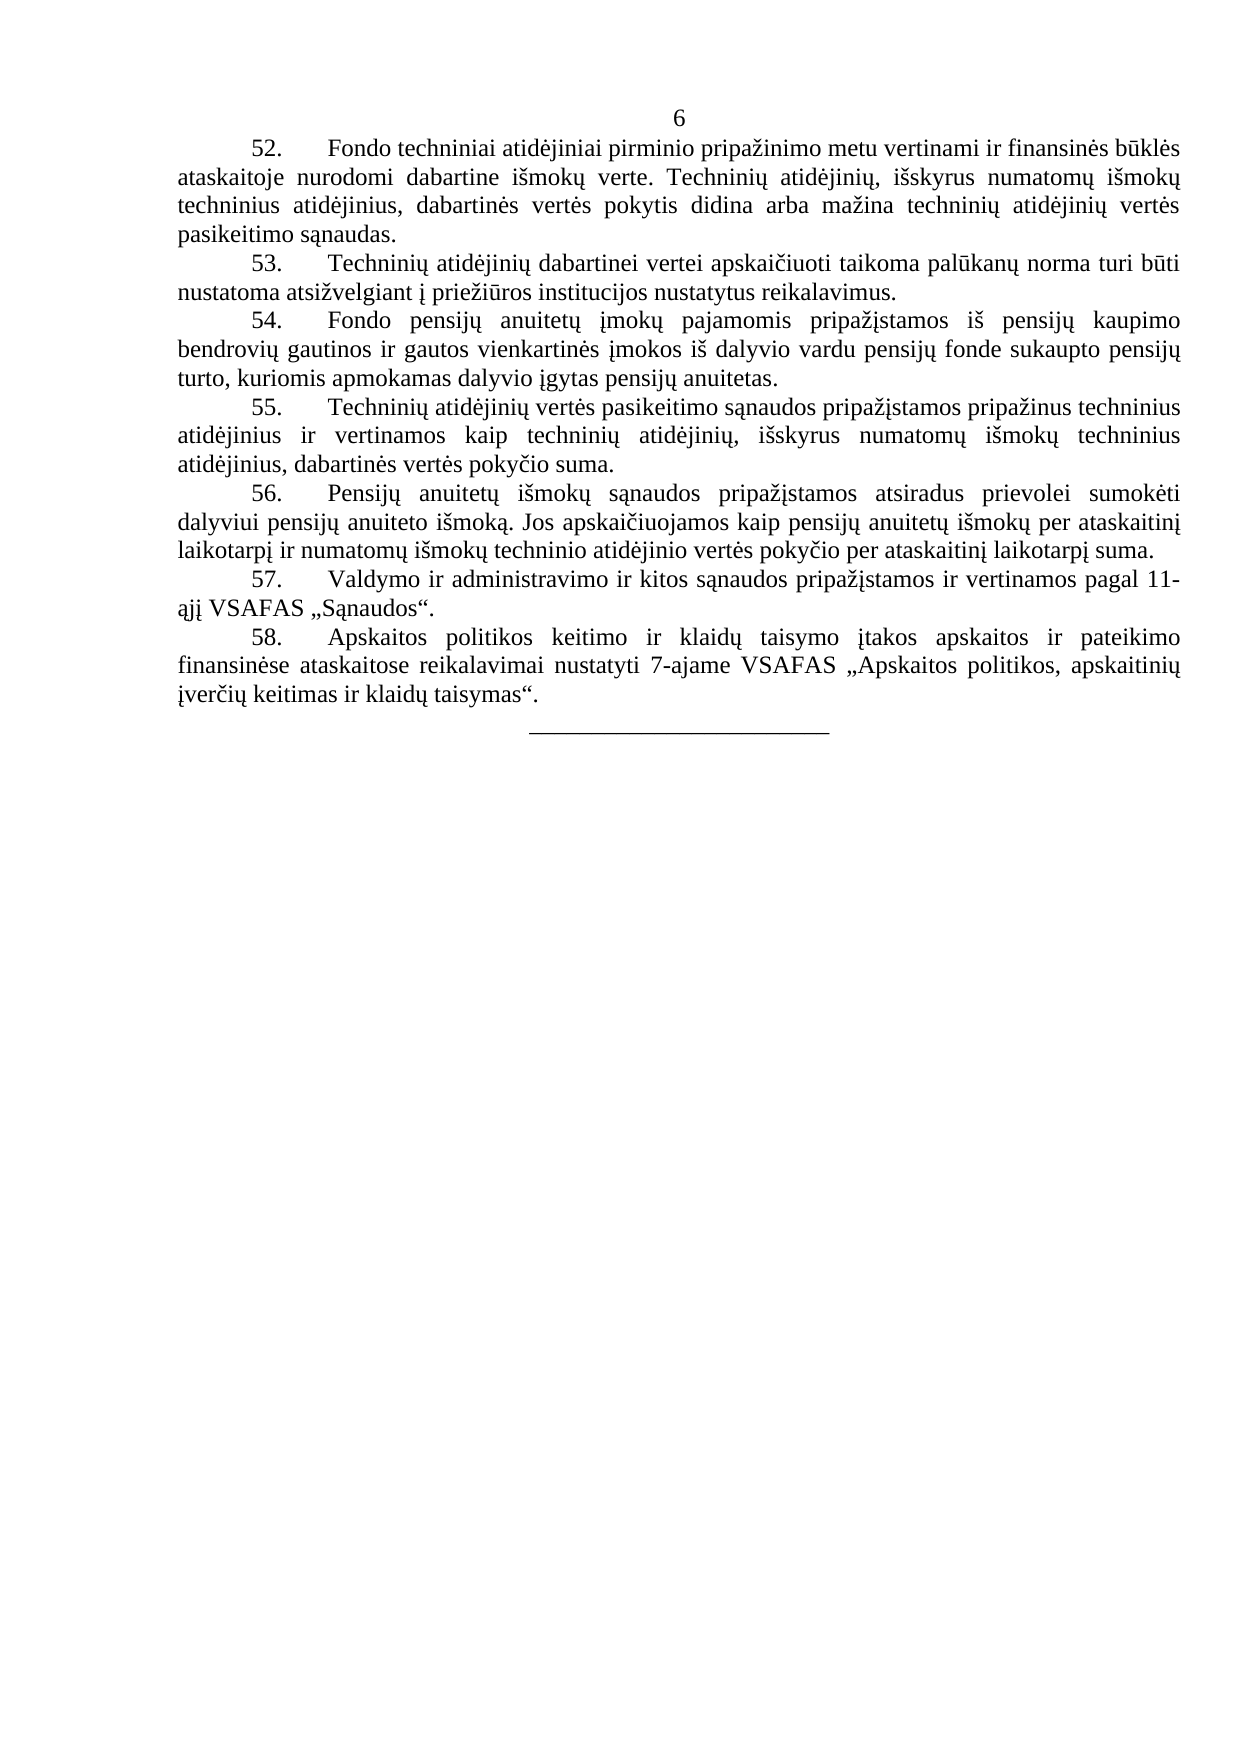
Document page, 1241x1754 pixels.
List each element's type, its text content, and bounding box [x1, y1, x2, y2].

text ________________________ [177, 708, 1181, 737]
text 54. Fondo pensijų anuitetų įmokų pajamomis pripažįstamos iš pensijų kaupimo bendrovių gautinos ir gautos vienkartinės įmokos iš dalyvio vardu pensijų fonde sukaupto pensijų turto, kuriomis apmokamas dalyvio įgytas pensijų anuitetas. [177, 305, 1181, 392]
text 57. Valdymo ir administravimo ir kitos sąnaudos pripažįstamos ir vertinamos pagal 11-ąjį VSAFAS „Sąnaudos“. [177, 564, 1181, 622]
text 56. Pensijų anuitetų išmokų sąnaudos pripažįstamos atsiradus prievolei sumokėti dalyviui pensijų anuiteto išmoką. Jos apskaičiuojamos kaip pensijų anuitetų išmokų per ataskaitinį laikotarpį ir numatomų išmokų techninio atidėjinio vertės pokyčio per ataskaitinį laikotarpį suma. [177, 478, 1181, 564]
text 53. Techninių atidėjinių dabartinei vertei apskaičiuoti taikoma palūkanų norma turi būti nustatoma atsižvelgiant į priežiūros institucijos nustatytus reikalavimus. [177, 248, 1181, 305]
text 58. Apskaitos politikos keitimo ir klaidų taisymo įtakos apskaitos ir pateikimo finansinėse ataskaitose reikalavimai nustatyti 7-ajame VSAFAS „Apskaitos politikos, apskaitinių įverčių keitimas ir klaidų taisymas“. [177, 622, 1181, 708]
text 55. Techninių atidėjinių vertės pasikeitimo sąnaudos pripažįstamos pripažinus techninius atidėjinius ir vertinamos kaip techninių atidėjinių, išskyrus numatomų išmokų techninius atidėjinius, dabartinės vertės pokyčio suma. [177, 392, 1181, 478]
text 52. Fondo techniniai atidėjiniai pirminio pripažinimo metu vertinami ir finansinės būklės ataskaitoje nurodomi dabartine išmokų verte. Techninių atidėjinių, išskyrus numatomų išmokų techninius atidėjinius, dabartinės vertės pokytis didina arba mažina techninių atidėjinių vertės pasikeitimo sąnaudas. [177, 133, 1181, 248]
